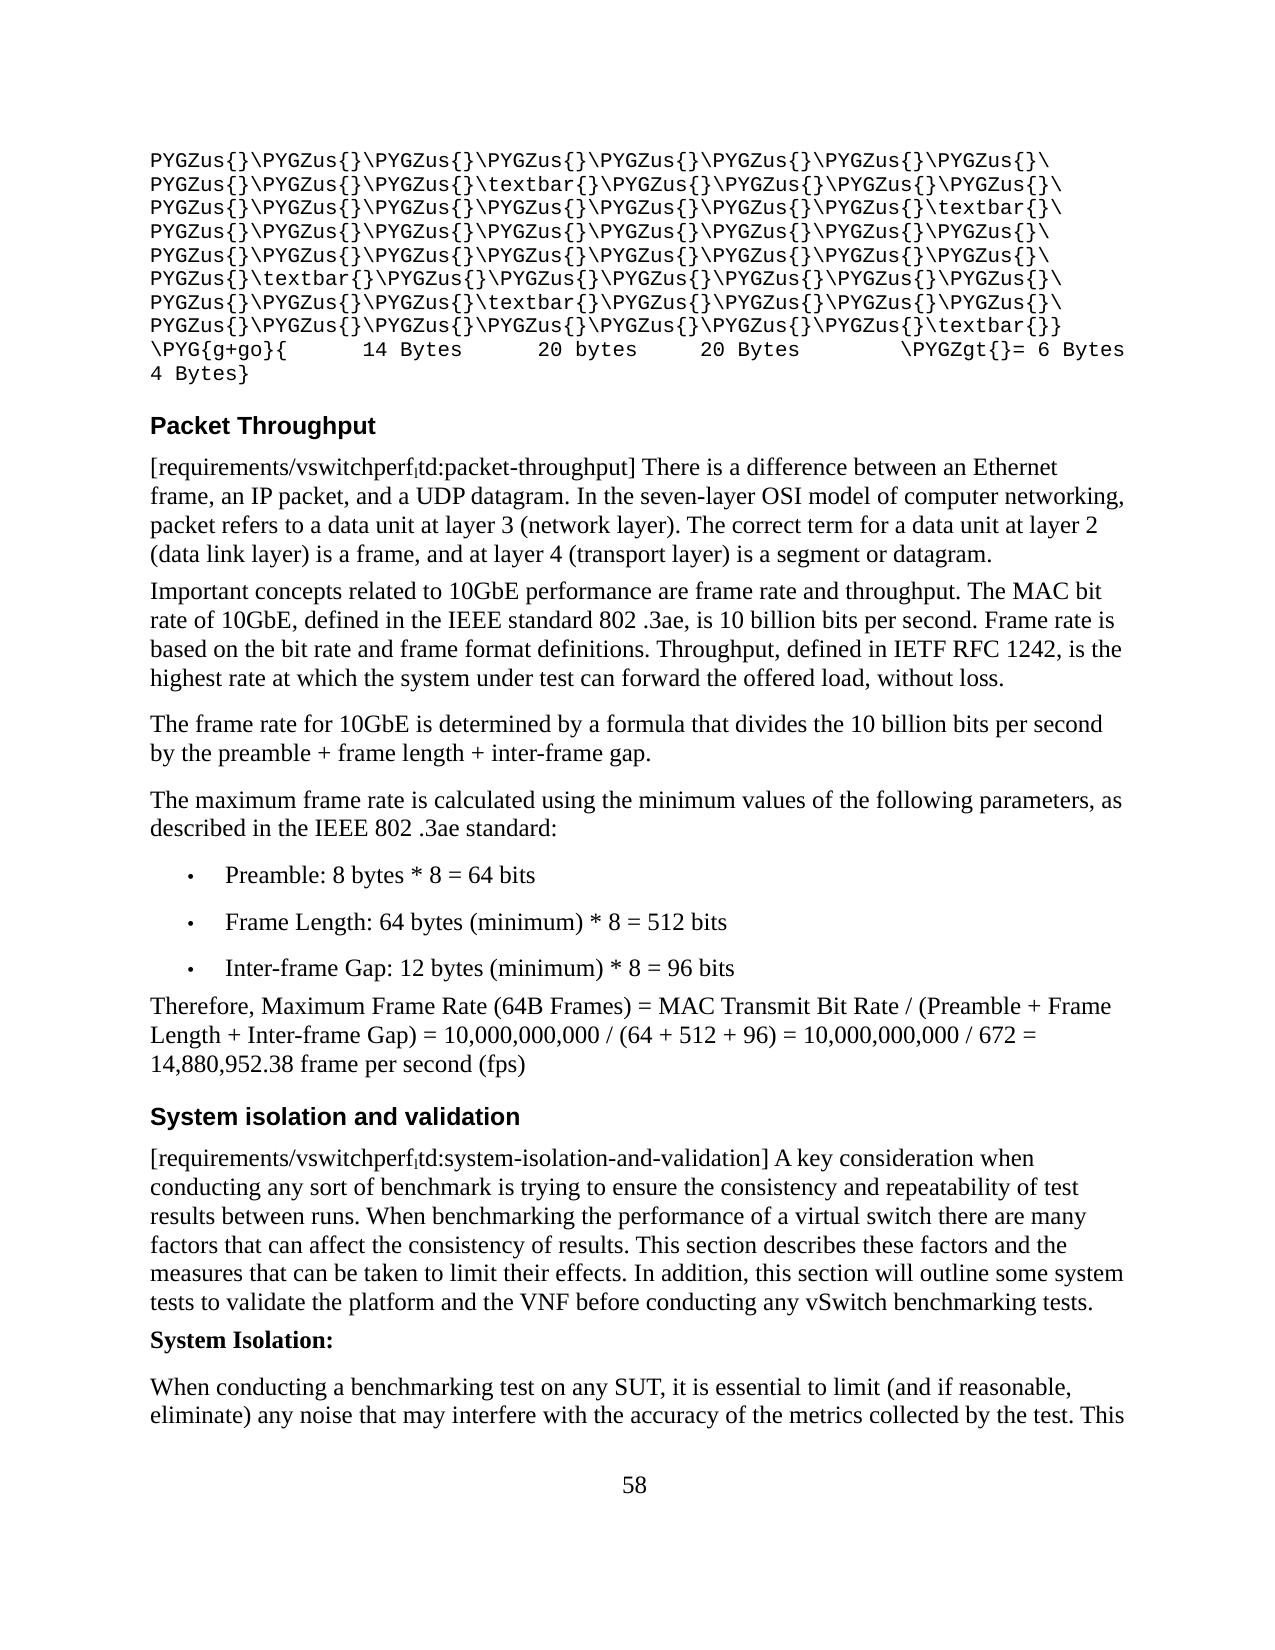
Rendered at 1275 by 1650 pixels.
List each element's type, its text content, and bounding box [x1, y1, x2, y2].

subtitle Packet Throughput [150, 411, 1125, 440]
text The frame rate for 10GbE is determined by a formula that divides the 10 billion bits per second by the preamble + frame length + inter-frame gap. [150, 709, 1125, 767]
text Important concepts related to 10GbE performance are frame rate and throughput. The MAC bit rate of 10GbE, defined in the IEEE standard 802 .3ae, is 10 billion bits per second. Frame rate is based on the bit rate and frame format definitions. Throughput, defined in IETF RFC 1242, is the highest rate at which the system under test can forward the offered load, without loss. [150, 576, 1125, 691]
text PYGZus{}\PYGZus{}\PYGZus{}\PYGZus{}\PYGZus{}\PYGZus{}\PYGZus{}\PYGZus{}\PYGZus{}\PYGZus{}\PYGZus{}\textbar{}\PYGZus{}\PYGZus{}\PYGZus{}\PYGZus{}\PYGZus{}\PYGZus{}\PYGZus{}\PYGZus{}\PYGZus{}\PYGZus{}\PYGZus{}\textbar{}\PYGZus{}\PYGZus{}\PYGZus{}\PYGZus{}\PYGZus{}\PYGZus{}\PYGZus{}\PYGZus{}\PYGZus{}\PYGZus{}\PYGZus{}\PYGZus{}\PYGZus{}\PYGZus{}\PYGZus{}\PYGZus{}\PYGZus{}\textbar{}\PYGZus{}\PYGZus{}\PYGZus{}\PYGZus{}\PYGZus{}\PYGZus{}\PYGZus{}\PYGZus{}\PYGZus{}\textbar{}\PYGZus{}\PYGZus{}\PYGZus{}\PYGZus{}\PYGZus{}\PYGZus{}\PYGZus{}\PYGZus{}\PYGZus{}\PYGZus{}\PYGZus{}\textbar{}} [150, 150, 1125, 339]
text System Isolation: [150, 1325, 1125, 1354]
subtitle System isolation and validation [150, 1102, 1125, 1131]
list Frame Length: 64 bytes (minimum) * 8 = 512 bits [187, 907, 1125, 936]
list Preamble: 8 bytes * 8 = 64 bits [187, 860, 1125, 889]
text Therefore, Maximum Frame Rate (64B Frames) = MAC Transmit Bit Rate / (Preamble + Frame Length + Inter-frame Gap) = 10,000,000,000 / (64 + 512 + 96) = 10,000,000,000 / 672 = 14,880,952.38 frame per second (fps) [150, 991, 1125, 1077]
text The maximum frame rate is calculated using the minimum values of the following parameters, as described in the IEEE 802 .3ae standard: [150, 785, 1125, 842]
text [requirements/vswitchperfltd:system-isolation-and-validation] A key consideration when conducting any sort of benchmark is trying to ensure the consistency and repeatability of test results between runs. When benchmarking the performance of a virtual switch there are many factors that can affect the consistency of results. This section describes these factors and the measures that can be taken to limit their effects. In addition, this section will outline some system tests to validate the platform and the VNF before conducting any vSwitch benchmarking tests. [150, 1143, 1125, 1316]
list Inter-frame Gap: 12 bytes (minimum) * 8 = 96 bits [187, 953, 1125, 982]
text [requirements/vswitchperfltd:packet-throughput] There is a difference between an Ethernet frame, an IP packet, and a UDP datagram. In the seven-layer OSI model of computer networking, packet refers to a data unit at layer 3 (network layer). The correct term for a data unit at layer 2 (data link layer) is a frame, and at layer 4 (transport layer) is a segment or datagram. [150, 452, 1125, 567]
text When conducting a benchmarking test on any SUT, it is essential to limit (and if reasonable, eliminate) any noise that may interfere with the accuracy of the metrics collected by the test. This [150, 1372, 1125, 1429]
text \PYG{g+go}{ 14 Bytes 20 bytes 20 Bytes \PYGZgt{}= 6 Bytes 4 Bytes} [150, 339, 1125, 386]
